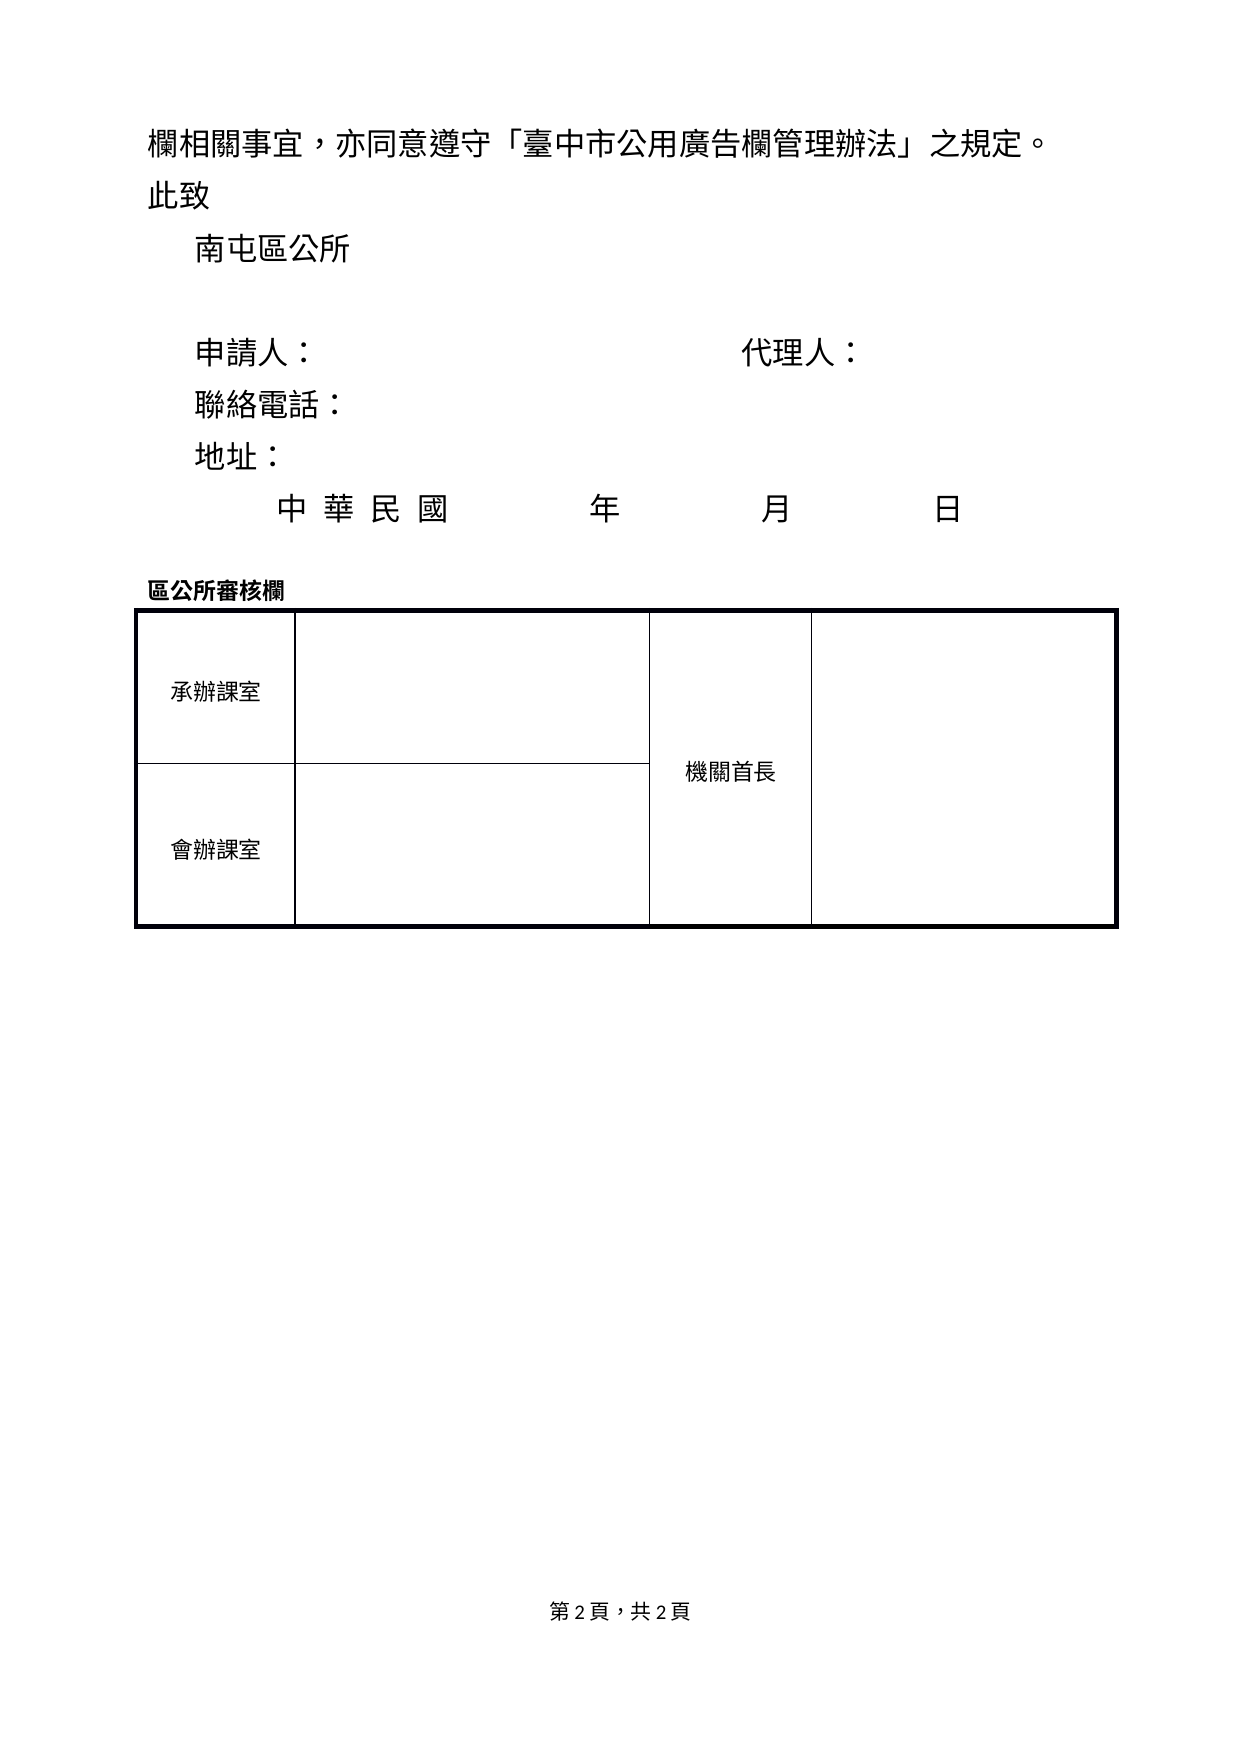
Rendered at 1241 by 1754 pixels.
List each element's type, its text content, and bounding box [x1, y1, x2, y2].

text 中 華 民 國 年 月 日 [148, 479, 1092, 531]
table_cell [295, 929, 649, 970]
table_header [296, 613, 649, 763]
table_cell [136, 929, 295, 970]
text 聯絡電話： [148, 374, 1092, 427]
text 南屯區公所 [148, 218, 1092, 270]
table_header 承辦課室 [138, 613, 294, 763]
text 此致 [148, 166, 1092, 218]
text 申請人： 代理人： [148, 322, 1092, 374]
table_cell 會辦課室 [138, 764, 294, 924]
table_header 機關首長 [650, 613, 811, 924]
table_cell [296, 764, 649, 924]
text 區公所審核欄 [148, 566, 1092, 608]
table_header [812, 613, 1114, 924]
text 欄相關事宜，亦同意遵守「臺中市公用廣告欄管理辦法」之規定。 [148, 114, 1092, 166]
table_cell [649, 929, 1116, 970]
text 地址： [148, 427, 1092, 479]
